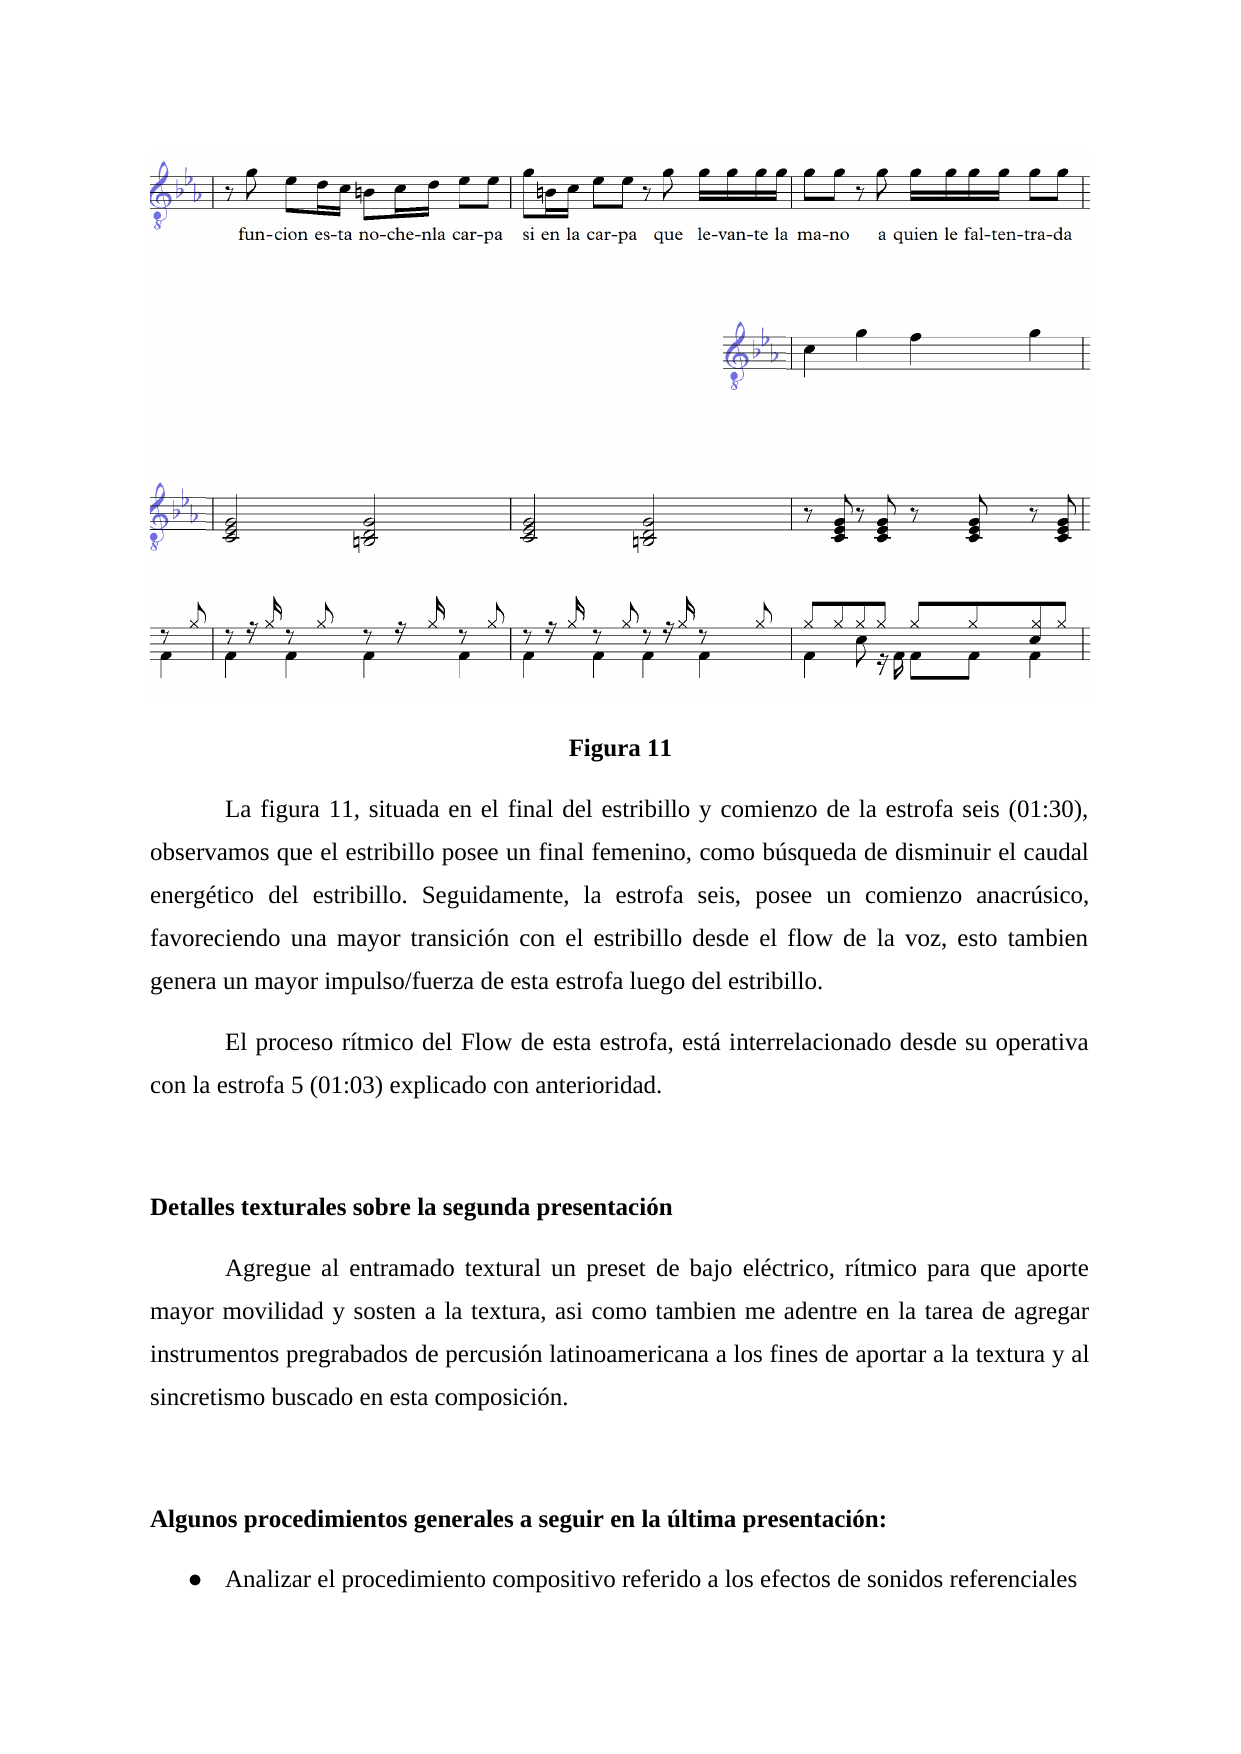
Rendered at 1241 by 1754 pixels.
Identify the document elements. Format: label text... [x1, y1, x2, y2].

text El proceso rítmico del Flow de esta estrofa, está interrelacionado desde su operativa con la estrofa 5 (01:03) explicado con anterioridad. [150, 1027, 1090, 1099]
text Detalles texturales sobre la segunda presentación [150, 1192, 1090, 1221]
picture [150, 150, 1091, 702]
text Agregue al entramado textural un preset de bajo eléctrico, rítmico para que aporte mayor movilidad y sosten a la textura, asi como tambien me adentre en la tarea de agregar instrumentos pregrabados de percusión latinoamericana a los fines de aportar a la textura y al sincretismo buscado en esta composición. [150, 1253, 1090, 1411]
text Figura 11 [150, 733, 1090, 762]
list Analizar el procedimiento compositivo referido a los efectos de sonidos referenciales [187, 1564, 1090, 1593]
text La figura 11, situada en el final del estribillo y comienzo de la estrofa seis (01:30), observamos que el estribillo posee un final femenino, como búsqueda de disminuir el caudal energético del estribillo. Seguidamente, la estrofa seis, posee un comienzo anacrúsico, favoreciendo una mayor transición con el estribillo desde el flow de la voz, esto tambien genera un mayor impulso/fuerza de esta estrofa luego del estribillo. [150, 794, 1090, 995]
text Algunos procedimientos generales a seguir en la última presentación: [150, 1504, 1090, 1532]
